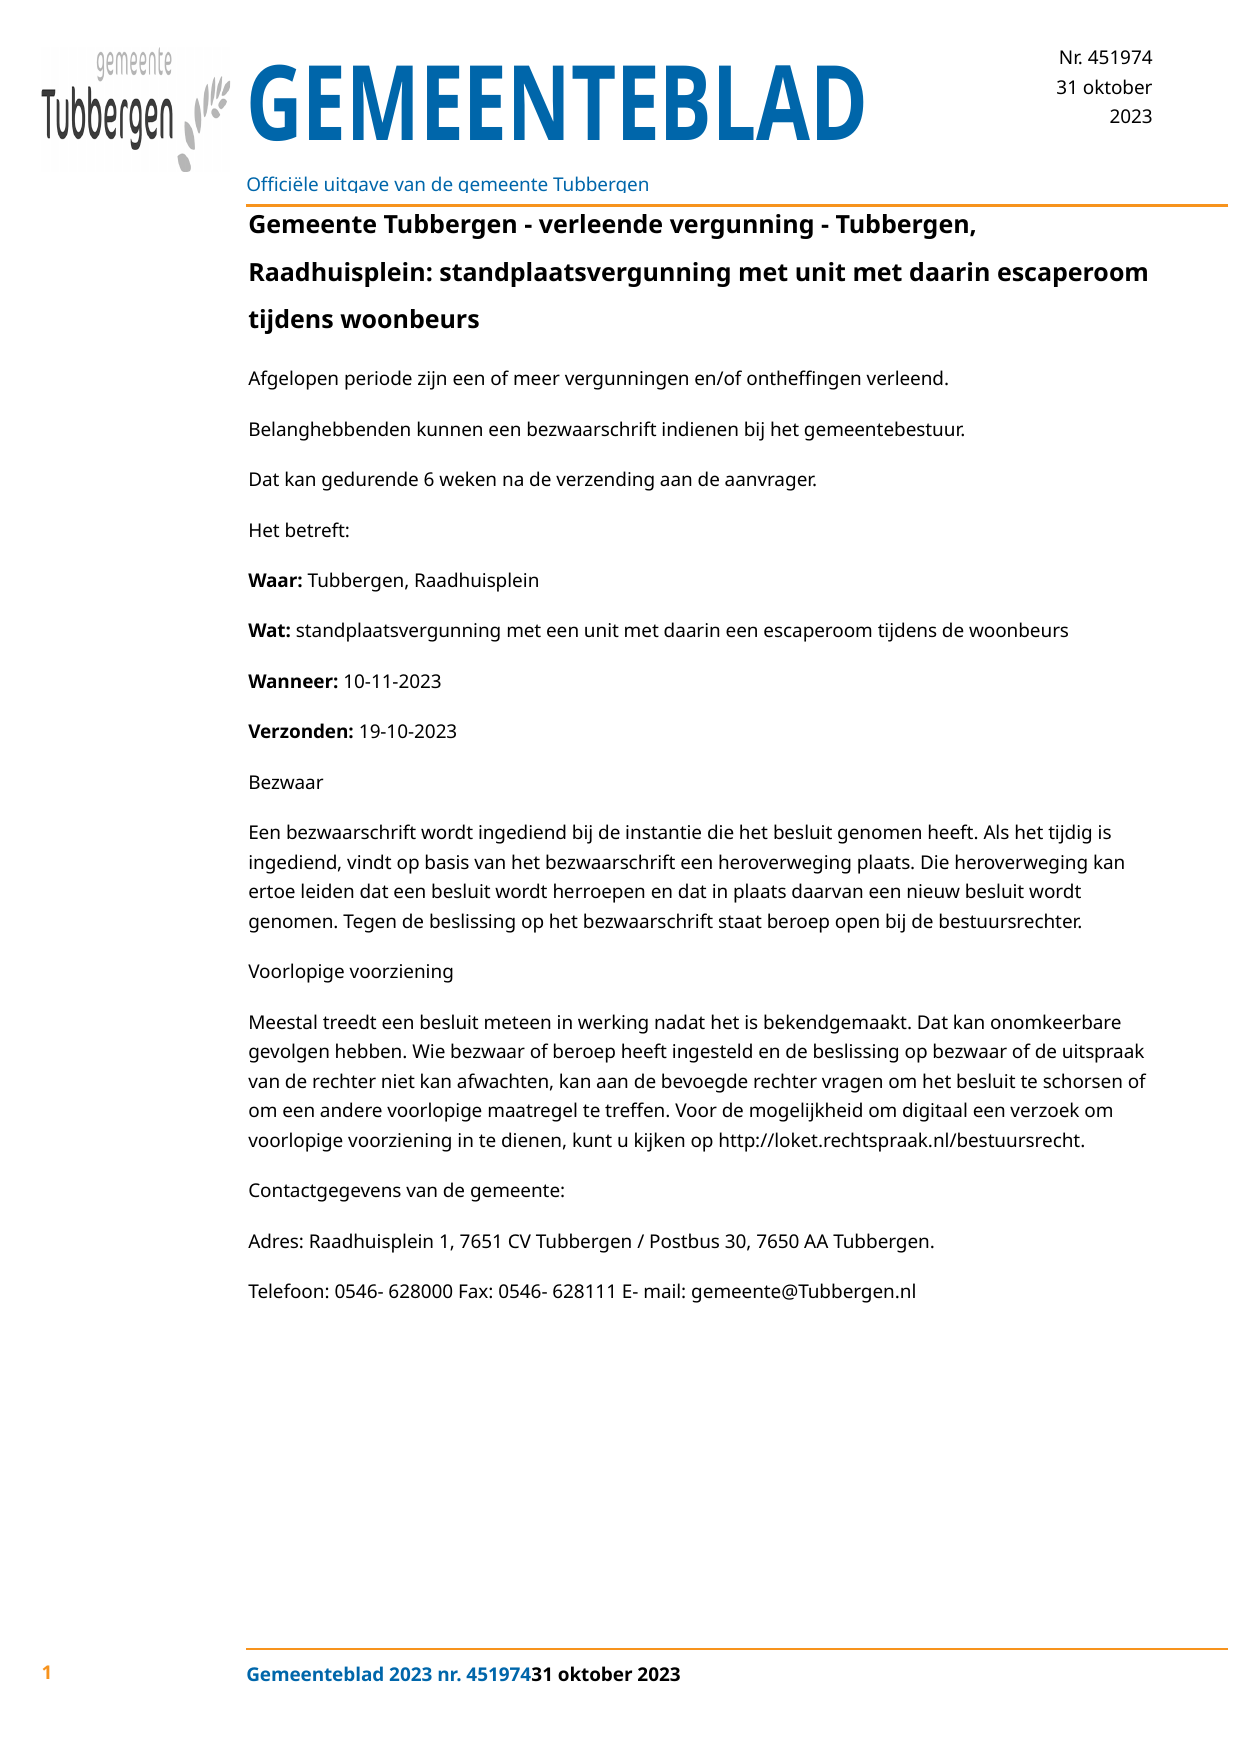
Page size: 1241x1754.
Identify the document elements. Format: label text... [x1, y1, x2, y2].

picture [41, 47, 231, 172]
text Adres: Raadhuisplein 1, 7651 CV Tubbergen / Postbus 30, 7650 AA Tubbergen. [248, 1228, 1152, 1254]
text Een bezwaarschrift wordt ingediend bij de instantie die het besluit genomen heeft. Als het tijdig is ingediend, vindt op basis van het bezwaarschrift een heroverweging plaats. Die heroverweging kan ertoe leiden dat een besluit wordt herroepen en dat in plaats daarvan een nieuw besluit wordt genomen. Tegen de beslissing op het bezwaarschrift staat beroep open bij de bestuursrechter. [248, 819, 1152, 934]
text Afgelopen periode zijn een of meer vergunningen en/of ontheffingen verleend. [248, 366, 1152, 391]
text Telefoon: 0546- 628000 Fax: 0546- 628111 E- mail: gemeente@Tubbergen.nl [248, 1278, 1152, 1304]
text Bezwaar [248, 769, 1152, 794]
text Contactgegevens van de gemeente: [248, 1178, 1152, 1203]
text Het betreft: [248, 517, 1152, 542]
text Belanghebbenden kunnen een bezwaarschrift indienen bij het gemeentebestuur. [248, 416, 1152, 442]
text Dat kan gedurende 6 weken na de verzending aan de aanvrager. [248, 466, 1152, 492]
text Waar: Tubbergen, Raadhuisplein [248, 567, 1152, 593]
text Voorlopige voorziening [248, 958, 1152, 984]
text Gemeente Tubbergen - verleende vergunning - Tubbergen, Raadhuisplein: standplaatsvergunning met unit met daarin escaperoom tijdens woonbeurs [248, 207, 1152, 336]
text Verzonden: 19-10-2023 [248, 718, 1152, 744]
text Meestal treedt een besluit meteen in werking nadat het is bekendgemaakt. Dat kan onomkeerbare gevolgen hebben. Wie bezwaar of beroep heeft ingesteld en de beslissing op bezwaar of de uitspraak van de rechter niet kan afwachten, kan aan de bevoegde rechter vragen om het besluit te schorsen of om een andere voorlopige maatregel te treffen. Voor de mogelijkheid om digitaal een verzoek om voorlopige voorziening in te dienen, kunt u kijken op http://loket.rechtspraak.nl/bestuursrecht. [248, 1009, 1152, 1153]
text Wanneer: 10-11-2023 [248, 668, 1152, 694]
text Wat: standplaatsvergunning met een unit met daarin een escaperoom tijdens de woonbeurs [248, 618, 1152, 643]
